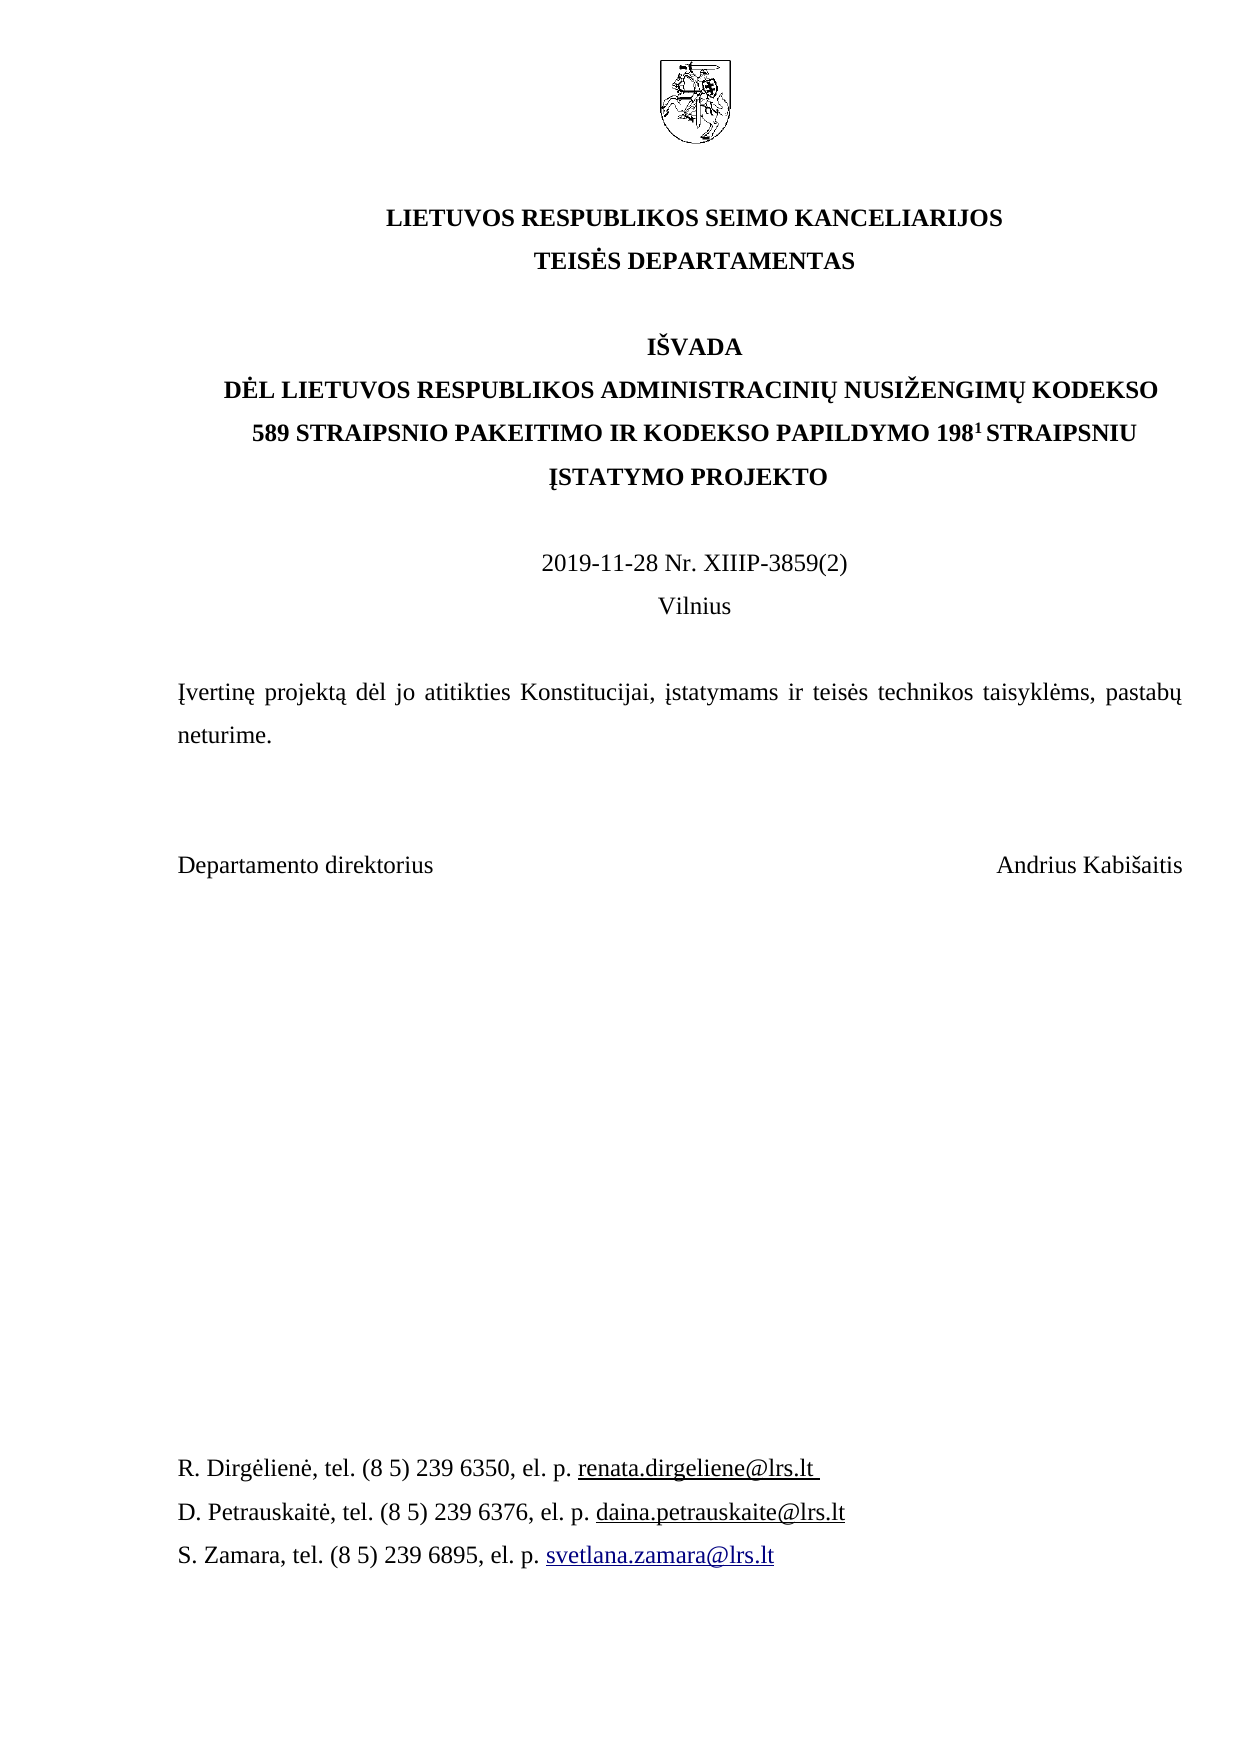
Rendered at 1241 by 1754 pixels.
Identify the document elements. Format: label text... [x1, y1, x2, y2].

text 2019-11-28 Nr. XIIIP-3859(2) [177, 548, 1199, 577]
text IŠVADA [177, 332, 1199, 361]
text S. Zamara, tel. (8 5) 239 6895, el. p. svetlana.zamara@lrs.lt [177, 1540, 1181, 1568]
text LIETUVOS RESPUBLIKOS SEIMO KANCELIARIJOS [177, 203, 1199, 232]
text Departamento direktorius Andrius Kabišaitis [177, 850, 1183, 878]
text 589 STRAIPSNIO PAKEITIMO IR KODEKSO PAPILDYMO 1981 STRAIPSNIU ĮSTATYMO PROJEKTO [177, 418, 1199, 490]
text DĖL LIETUVOS RESPUBLIKOS ADMINISTRACINIŲ NUSIŽENGIMŲ KODEKSO [177, 375, 1199, 404]
text Įvertinę projektą dėl jo atitikties Konstitucijai, įstatymams ir teisės technikos taisyklėms, pastabų neturime. [177, 677, 1183, 749]
text R. Dirgėlienė, tel. (8 5) 239 6350, el. p. renata.dirgeliene@lrs.lt [177, 1453, 1181, 1482]
text TEISĖS DEPARTAMENTAS [177, 246, 1199, 275]
text Vilnius [177, 591, 1199, 620]
text D. Petrauskaitė, tel. (8 5) 239 6376, el. p. daina.petrauskaite@lrs.lt [177, 1497, 1181, 1525]
